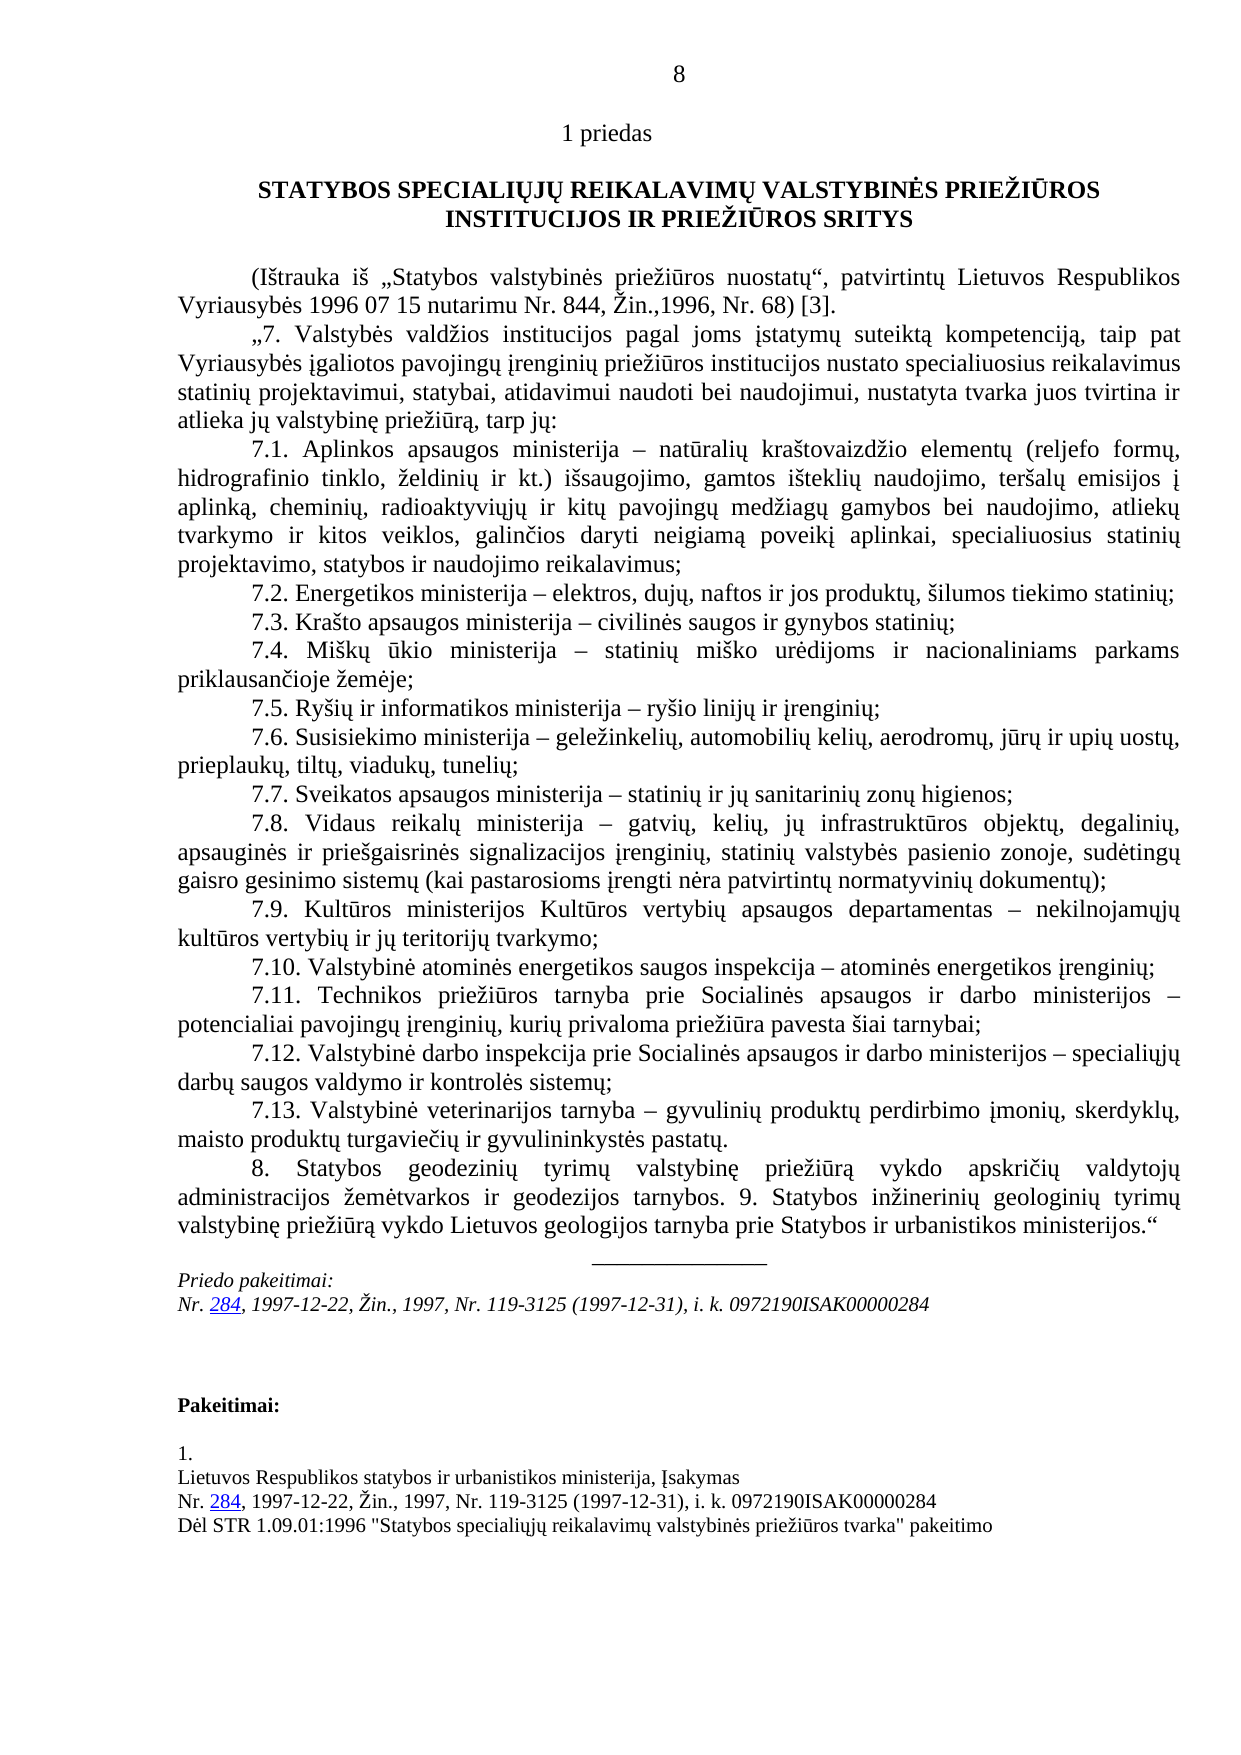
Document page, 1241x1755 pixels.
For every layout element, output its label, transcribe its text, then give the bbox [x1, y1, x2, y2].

text „7. Valstybės valdžios institucijos pagal joms įstatymų suteiktą kompetenciją, taip pat Vyriausybės įgaliotos pavojingų įrenginių priežiūros institucijos nustato specialiuosius reikalavimus statinių projektavimui, statybai, atidavimui naudoti bei naudojimui, nustatyta tvarka juos tvirtina ir atlieka jų valstybinę priežiūrą, tarp jų: [177, 319, 1181, 434]
text 7.12. Valstybinė darbo inspekcija prie Socialinės apsaugos ir darbo ministerijos – specialiųjų darbų saugos valdymo ir kontrolės sistemų; [177, 1038, 1181, 1096]
text 1. [177, 1441, 1181, 1465]
text Lietuvos Respublikos statybos ir urbanistikos ministerija, Įsakymas [177, 1465, 1181, 1489]
text INSTITUCIJOS IR PRIEŽIŪROS SRITYS [177, 204, 1181, 233]
text STATYBOS SPECIALIŲJŲ REIKALAVIMŲ VALSTYBINĖS PRIEŽIŪROS [177, 176, 1181, 204]
text 7.4. Miškų ūkio ministerija – statinių miško urėdijoms ir nacionaliniams parkams priklausančioje žemėje; [177, 636, 1181, 693]
text Priedo pakeitimai: [177, 1268, 1181, 1292]
text 7.5. Ryšių ir informatikos ministerija – ryšio linijų ir įrenginių; [177, 693, 1181, 722]
text 7.3. Krašto apsaugos ministerija – civilinės saugos ir gynybos statinių; [177, 607, 1181, 636]
text 7.9. Kultūros ministerijos Kultūros vertybių apsaugos departamentas – nekilnojamųjų kultūros vertybių ir jų teritorijų tvarkymo; [177, 894, 1181, 952]
text Pakeitimai: [177, 1393, 1181, 1417]
text Dėl STR 1.09.01:1996 "Statybos specialiųjų reikalavimų valstybinės priežiūros tvarka" pakeitimo [177, 1513, 1181, 1537]
text 7.1. Aplinkos apsaugos ministerija – natūralių kraštovaizdžio elementų (reljefo formų, hidrografinio tinklo, želdinių ir kt.) išsaugojimo, gamtos išteklių naudojimo, teršalų emisijos į aplinką, cheminių, radioaktyviųjų ir kitų pavojingų medžiagų gamybos bei naudojimo, atliekų tvarkymo ir kitos veiklos, galinčios daryti neigiamą poveikį aplinkai, specialiuosius statinių projektavimo, statybos ir naudojimo reikalavimus; [177, 434, 1181, 578]
text 8. Statybos geodezinių tyrimų valstybinę priežiūrą vykdo apskričių valdytojų administracijos žemėtvarkos ir geodezijos tarnybos. 9. Statybos inžinerinių geologinių tyrimų valstybinę priežiūrą vykdo Lietuvos geologijos tarnyba prie Statybos ir urbanistikos ministerijos.“ [177, 1153, 1181, 1239]
text 7.8. Vidaus reikalų ministerija – gatvių, kelių, jų infrastruktūros objektų, degalinių, apsauginės ir priešgaisrinės signalizacijos įrenginių, statinių valstybės pasienio zonoje, sudėtingų gaisro gesinimo sistemų (kai pastarosioms įrengti nėra patvirtintų normatyvinių dokumentų); [177, 808, 1181, 894]
text ______________ [177, 1239, 1181, 1268]
text 7.2. Energetikos ministerija – elektros, dujų, naftos ir jos produktų, šilumos tiekimo statinių; [177, 578, 1181, 607]
text 7.7. Sveikatos apsaugos ministerija – statinių ir jų sanitarinių zonų higienos; [177, 779, 1181, 808]
text 7.11. Technikos priežiūros tarnyba prie Socialinės apsaugos ir darbo ministerijos – potencialiai pavojingų įrenginių, kurių privaloma priežiūra pavesta šiai tarnybai; [177, 981, 1181, 1038]
text (Ištrauka iš „Statybos valstybinės priežiūros nuostatų“, patvirtintų Lietuvos Respublikos Vyriausybės 1996 07 15 nutarimu Nr. 844, Žin.,1996, Nr. 68) [3]. [177, 262, 1181, 319]
text 7.6. Susisiekimo ministerija – geležinkelių, automobilių kelių, aerodromų, jūrų ir upių uostų, prieplaukų, tiltų, viadukų, tunelių; [177, 722, 1181, 779]
text 7.13. Valstybinė veterinarijos tarnyba – gyvulinių produktų perdirbimo įmonių, skerdyklų, maisto produktų turgaviečių ir gyvulininkystės pastatų. [177, 1096, 1181, 1153]
text 7.10. Valstybinė atominės energetikos saugos inspekcija – atominės energetikos įrenginių; [177, 952, 1181, 981]
text Nr. 284, 1997-12-22, Žin., 1997, Nr. 119-3125 (1997-12-31), i. k. 0972190ISAK00000284 [177, 1489, 1181, 1513]
text Nr. 284, 1997-12-22, Žin., 1997, Nr. 119-3125 (1997-12-31), i. k. 0972190ISAK00000284 [177, 1292, 1181, 1316]
text 1 priedas [561, 118, 1181, 147]
